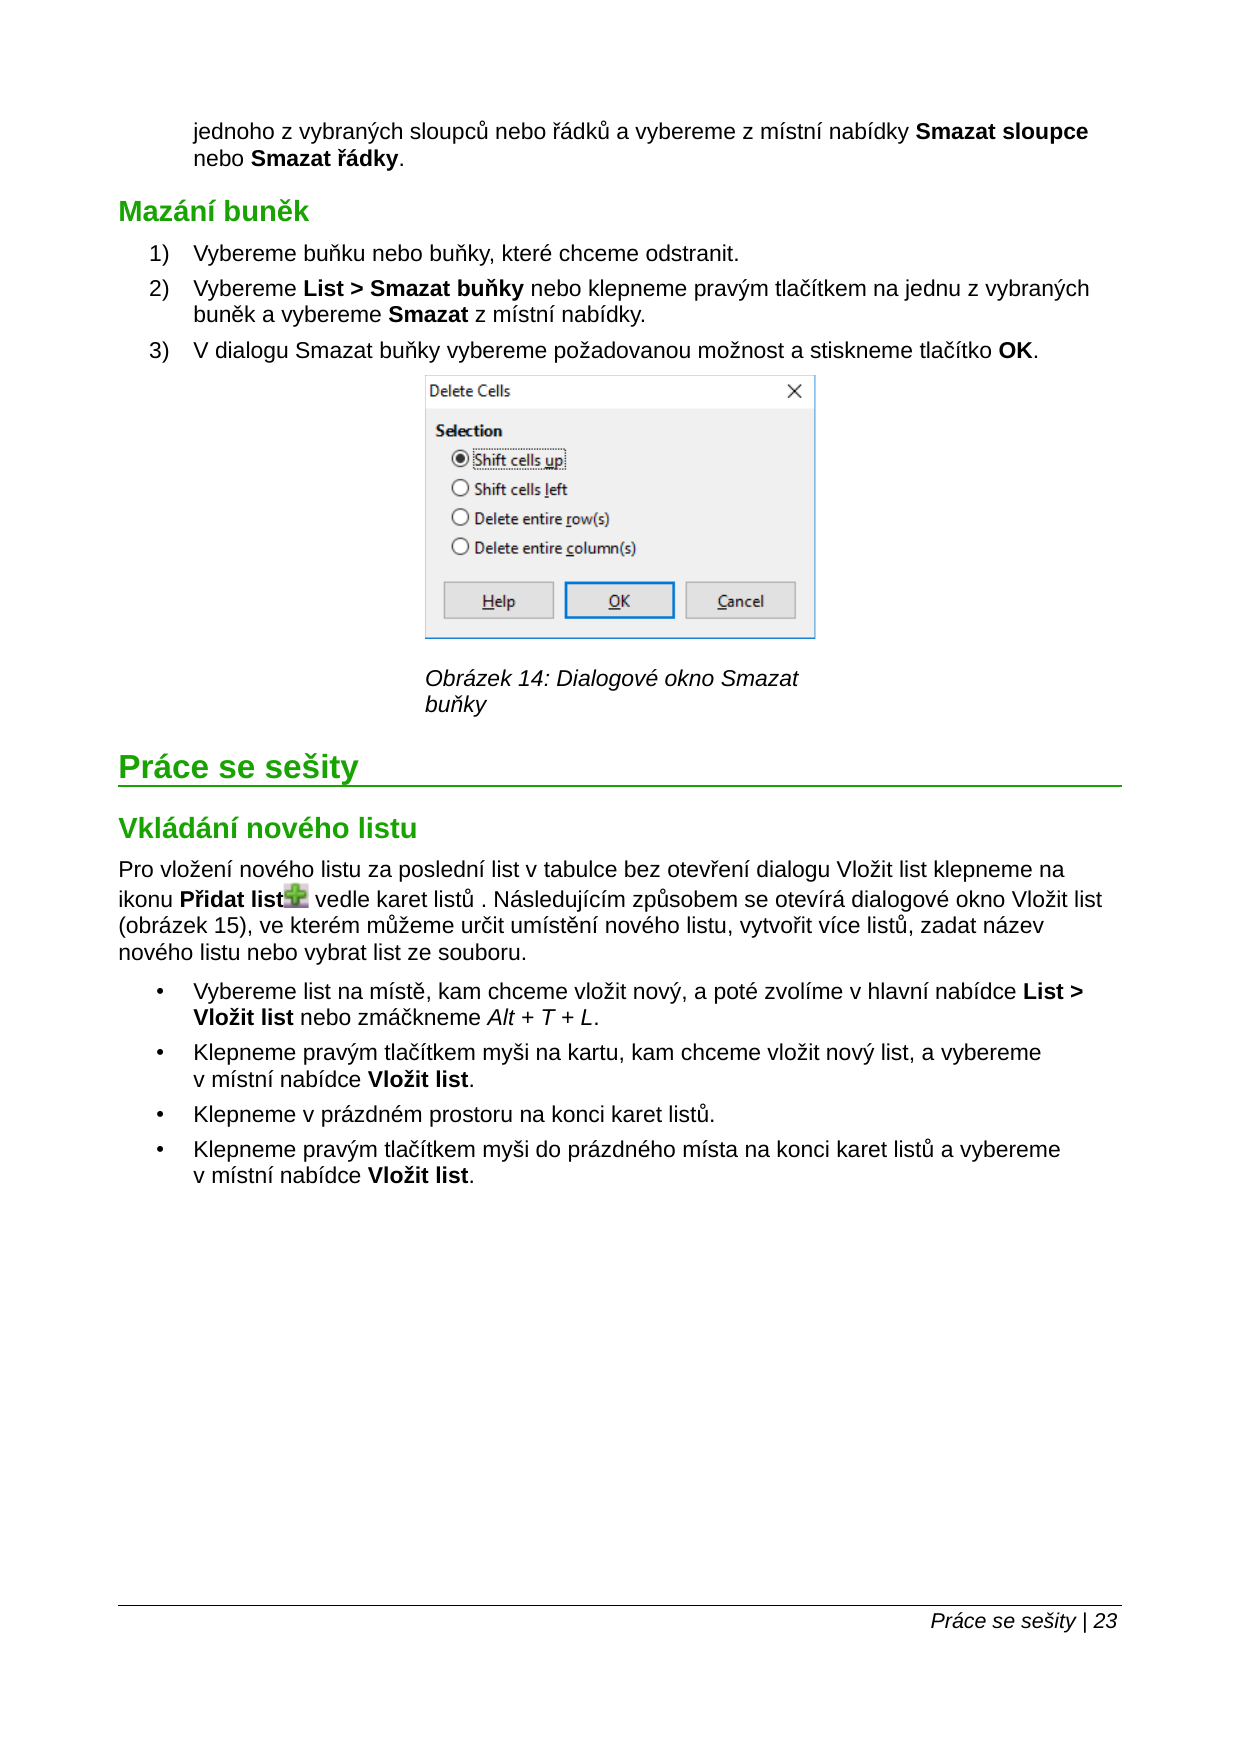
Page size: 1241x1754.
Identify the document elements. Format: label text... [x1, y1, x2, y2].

picture [425, 375, 816, 639]
list V dialogu Smazat buňky vybereme požadovanou možnost a stiskneme tlačítko OK. [169, 337, 1122, 363]
subtitle Práce se sešity [118, 747, 1122, 785]
list Vybereme list na místě, kam chceme vložit nový, a poté zvolíme v hlavní nabídce List > Vložit list nebo zmáčkneme Alt + T + L. [156, 978, 1122, 1030]
list Klepneme pravým tlačítkem myši do prázdného místa na konci karet listů a vybereme v místní nabídce Vložit list. [156, 1136, 1122, 1189]
list Vybereme List > Smazat buňky nebo klepneme pravým tlačítkem na jednu z vybraných buněk a vybereme Smazat z místní nabídky. [169, 275, 1122, 328]
list Klepneme v prázdném prostoru na konci karet listů. [156, 1101, 1122, 1127]
list jednoho z vybraných sloupců nebo řádků a vybereme z místní nabídky Smazat sloupce nebo Smazat řádky. [156, 118, 1122, 171]
text Pro vložení nového listu za poslední list v tabulce bez otevření dialogu Vložit list klepneme na ikonu Přidat list vedle karet listů . Následujícím způsobem se otevírá dialogové okno Vložit list (obrázek 15), ve kterém můžeme určit umístění nového listu, vytvořit více listů, zadat název nového listu nebo vybrat list ze souboru. [118, 856, 1122, 965]
subtitle Mazání buněk [118, 194, 1122, 228]
list Klepneme pravým tlačítkem myši na kartu, kam chceme vložit nový list, a vybereme v místní nabídce Vložit list. [156, 1039, 1122, 1092]
text Obrázek 14: Dialogové okno Smazat buňky [425, 639, 815, 717]
picture [283, 882, 309, 908]
list Vybereme buňku nebo buňky, které chceme odstranit. [169, 240, 1122, 266]
subtitle Vkládání nového listu [118, 811, 1122, 844]
